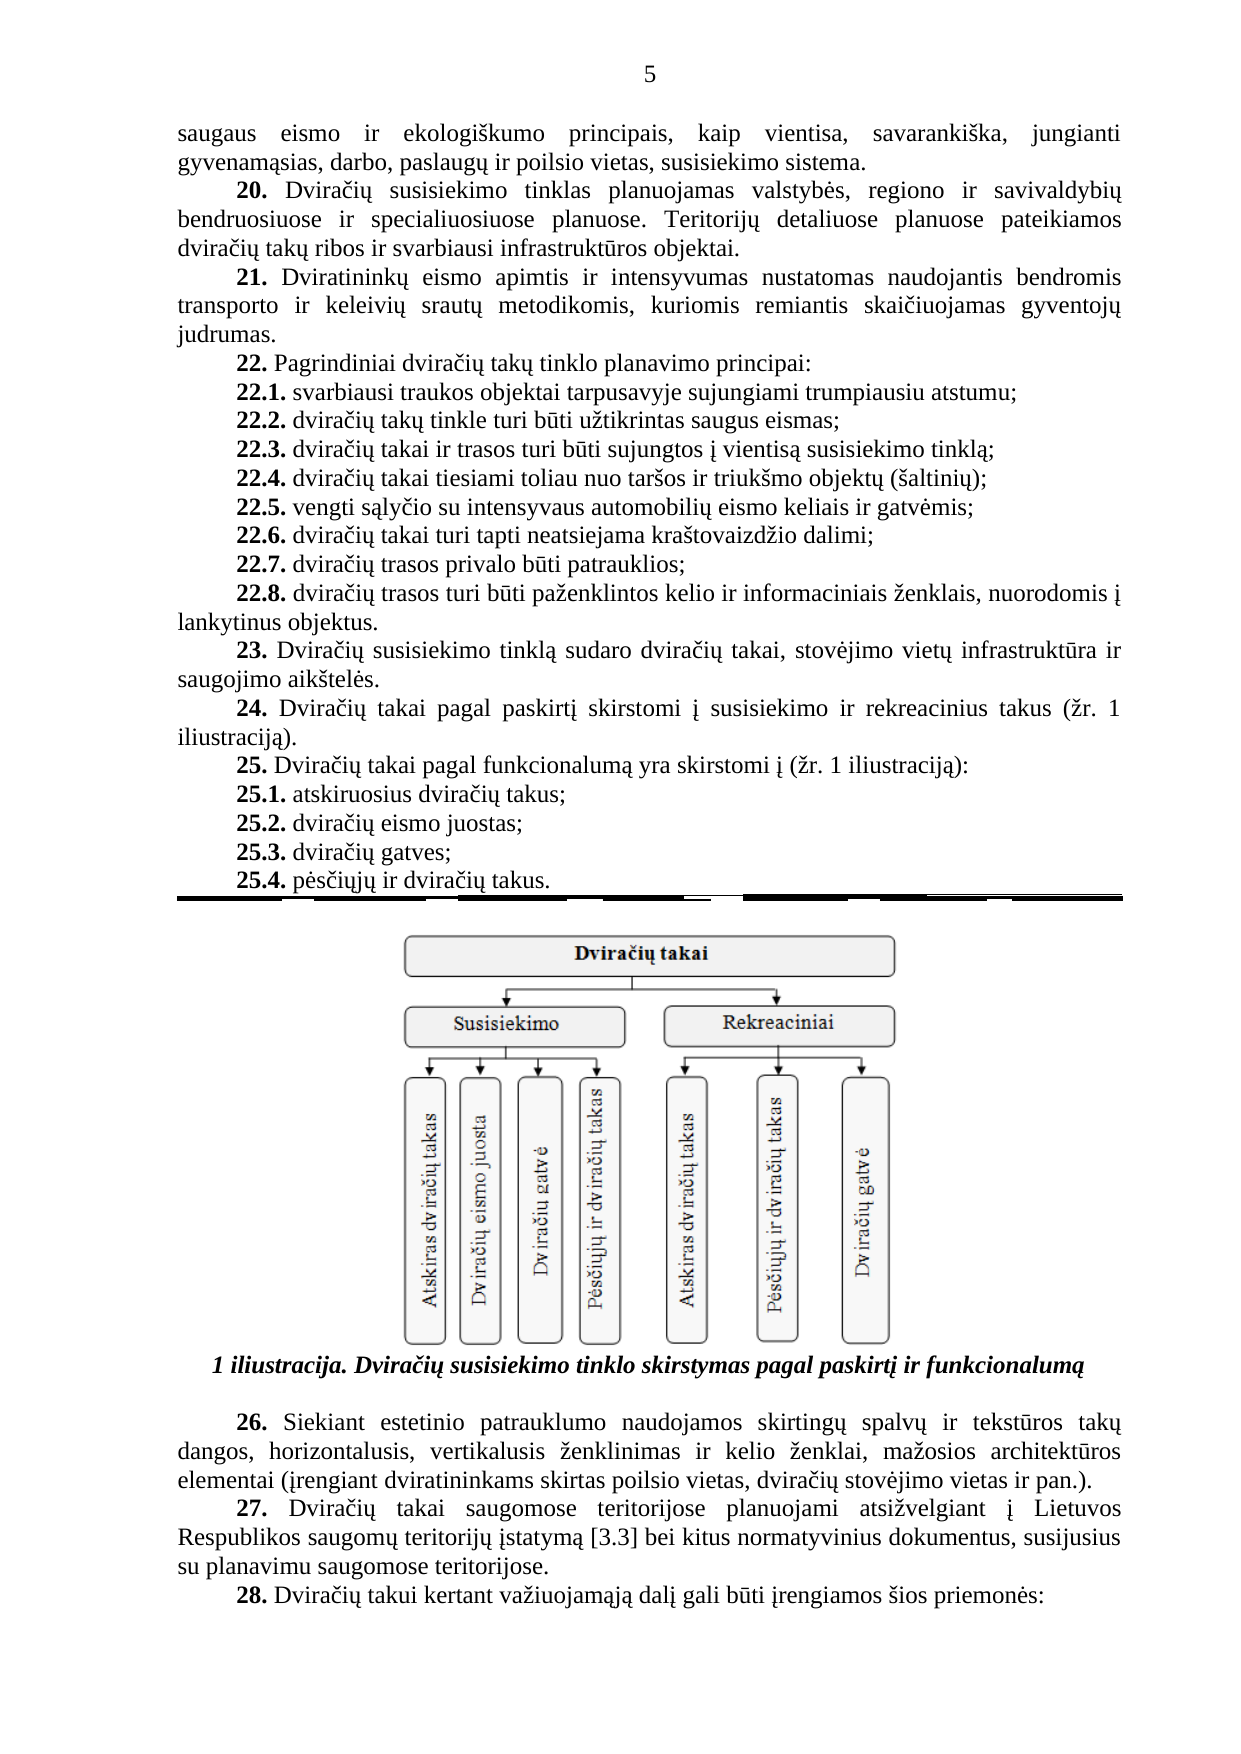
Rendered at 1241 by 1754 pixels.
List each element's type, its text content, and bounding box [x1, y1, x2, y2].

text 28. Dviračių takui kertant važiuojamąją dalį gali būti įrengiamos šios priemonės: [177, 1580, 1122, 1608]
text 22.2. dviračių takų tinkle turi būti užtikrintas saugus eismas; [177, 406, 1122, 434]
text 1 iliustracija. Dviračių susisiekimo tinklo skirstymas pagal paskirtį ir funkcionalumą [177, 1350, 1122, 1378]
text 25.4. pėsčiųjų ir dviračių takus. [177, 866, 1122, 894]
text 25.2. dviračių eismo juostas; [177, 808, 1122, 837]
text 22.3. dviračių takai ir trasos turi būti sujungtos į vientisą susisiekimo tinklą; [177, 434, 1122, 463]
text 22.4. dviračių takai tiesiami toliau nuo taršos ir triukšmo objektų (šaltinių); [177, 463, 1122, 492]
text 21. Dviratininkų eismo apimtis ir intensyvumas nustatomas naudojantis bendromis transporto ir keleivių srautų metodikomis, kuriomis remiantis skaičiuojamas gyventojų judrumas. [177, 262, 1122, 348]
text 23. Dviračių susisiekimo tinklą sudaro dviračių takai, stovėjimo vietų infrastruktūra ir saugojimo aikštelės. [177, 636, 1122, 693]
text 25.3. dviračių gatves; [177, 837, 1122, 866]
text 20. Dviračių susisiekimo tinklas planuojamas valstybės, regiono ir savivaldybių bendruosiuose ir specialiuosiuose planuose. Teritorijų detaliuose planuose pateikiamos dviračių takų ribos ir svarbiausi infrastruktūros objektai. [177, 176, 1122, 262]
text 22.8. dviračių trasos turi būti paženklintos kelio ir informaciniais ženklais, nuorodomis į lankytinus objektus. [177, 578, 1122, 636]
text 25. Dviračių takai pagal funkcionalumą yra skirstomi į (žr. 1 iliustraciją): [177, 751, 1122, 779]
text 26. Siekiant estetinio patrauklumo naudojamos skirtingų spalvų ir tekstūros takų dangos, horizontalusis, vertikalusis ženklinimas ir kelio ženklai, mažosios architektūros elementai (įrengiant dviratininkams skirtas poilsio vietas, dviračių stovėjimo vietas ir pan.). [177, 1407, 1122, 1493]
text 22.7. dviračių trasos privalo būti patrauklios; [177, 549, 1122, 578]
text 24. Dviračių takai pagal paskirtį skirstomi į susisiekimo ir rekreacinius takus (žr. 1 iliustraciją). [177, 693, 1122, 751]
text 27. Dviračių takai saugomose teritorijose planuojami atsižvelgiant į Lietuvos Respublikos saugomų teritorijų įstatymą [3.3] bei kitus normatyvinius dokumentus, susijusius su planavimu saugomose teritorijose. [177, 1493, 1122, 1580]
text 25.1. atskiruosius dviračių takus; [177, 779, 1122, 808]
text 22. Pagrindiniai dviračių takų tinklo planavimo principai: [177, 348, 1122, 377]
text 22.6. dviračių takai turi tapti neatsiejama kraštovaizdžio dalimi; [177, 521, 1122, 549]
text 22.5. vengti sąlyčio su intensyvaus automobilių eismo keliais ir gatvėmis; [177, 492, 1122, 521]
text saugaus eismo ir ekologiškumo principais, kaip vientisa, savarankiška, jungianti gyvenamąsias, darbo, paslaugų ir poilsio vietas, susisiekimo sistema. [177, 118, 1122, 176]
text 22.1. svarbiausi traukos objektai tarpusavyje sujungiami trumpiausiu atstumu; [177, 377, 1122, 406]
